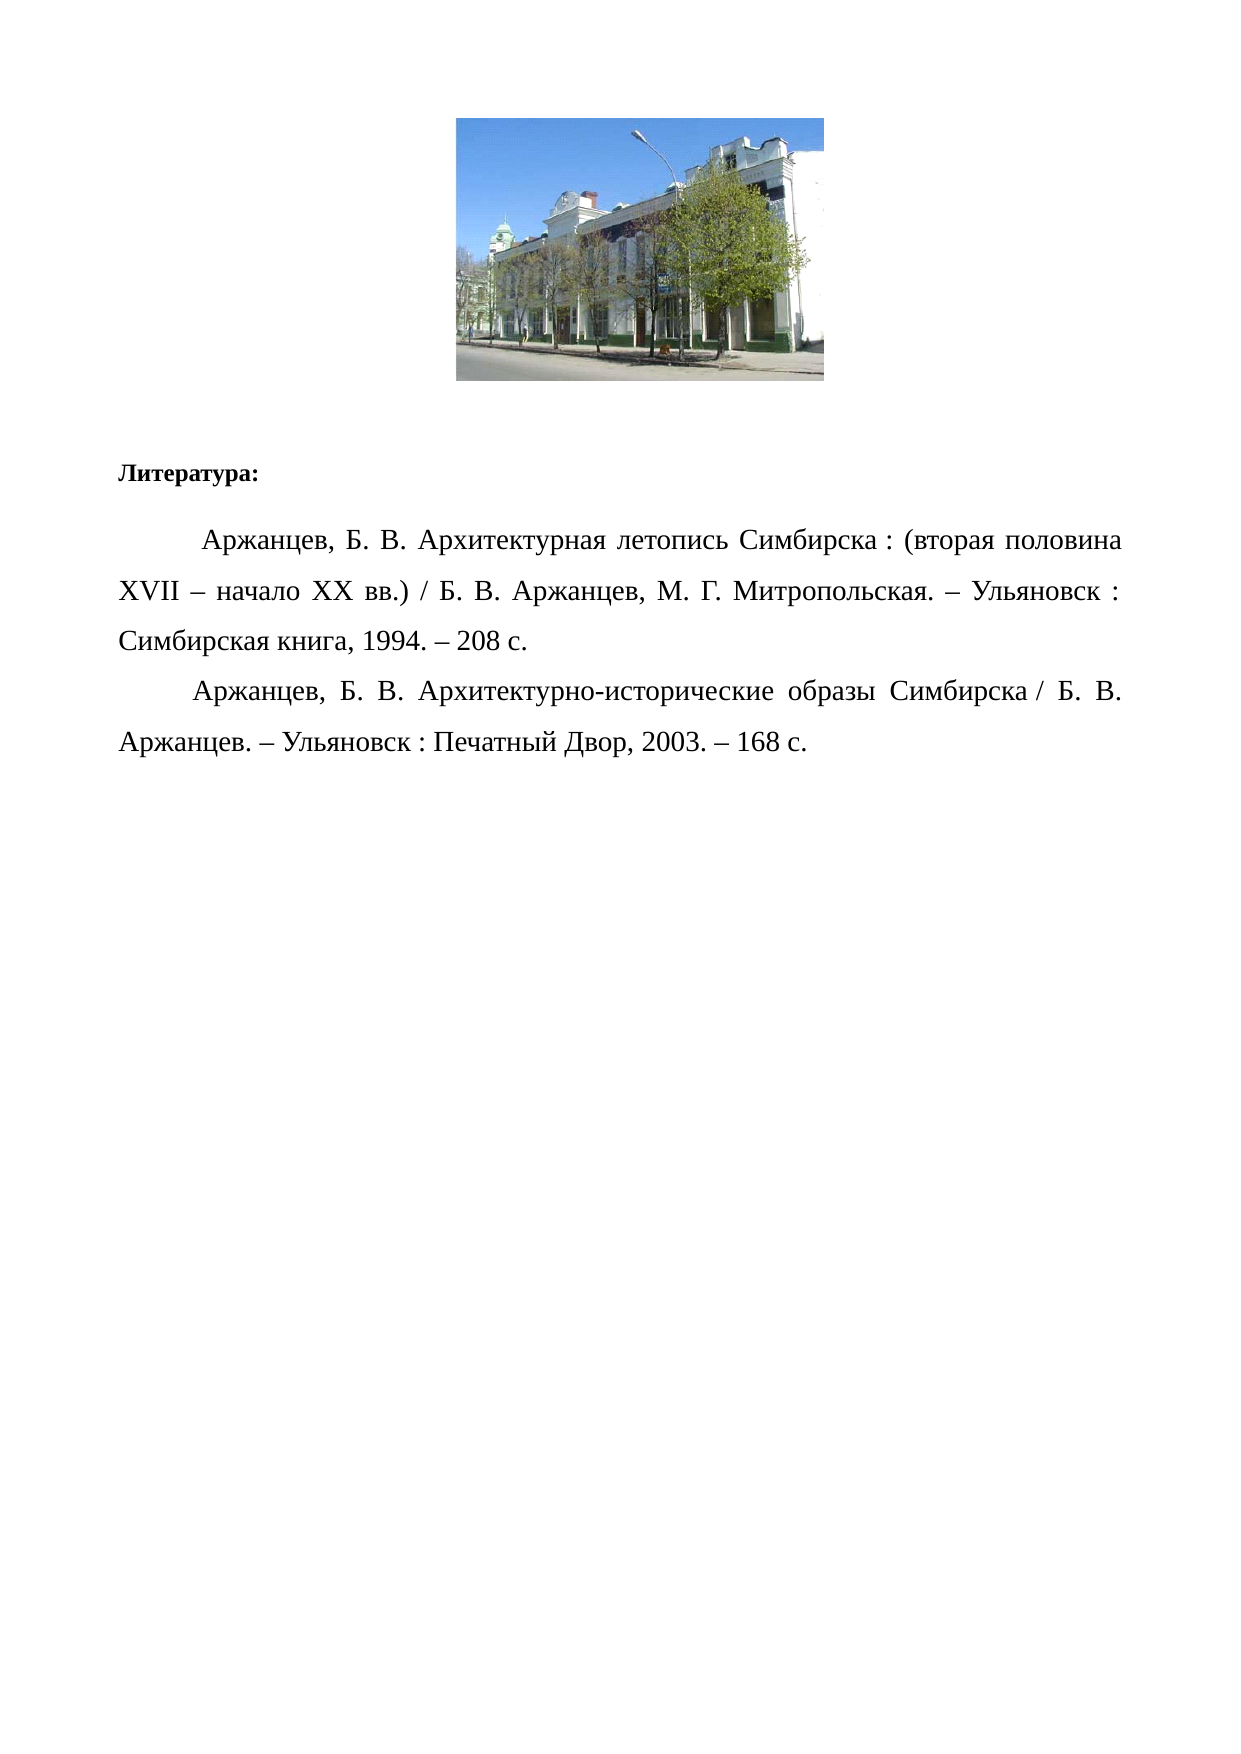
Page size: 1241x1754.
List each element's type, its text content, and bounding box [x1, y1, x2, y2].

text Аржанцев, Б. В. Архитектурно-исторические образы Симбирска / Б. В. Аржанцев. – Ульяновск : Печатный Двор, 2003. – 168 с. [118, 673, 1122, 757]
text Аржанцев, Б. В. Архитектурная летопись Симбирска : (вторая половина XVII – начало XX вв.) / Б. В. Аржанцев, М. Г. Митропольская. – Ульяновск : Симбирская книга, 1994. – 208 с. [118, 522, 1122, 657]
text Литература: [118, 458, 1122, 487]
